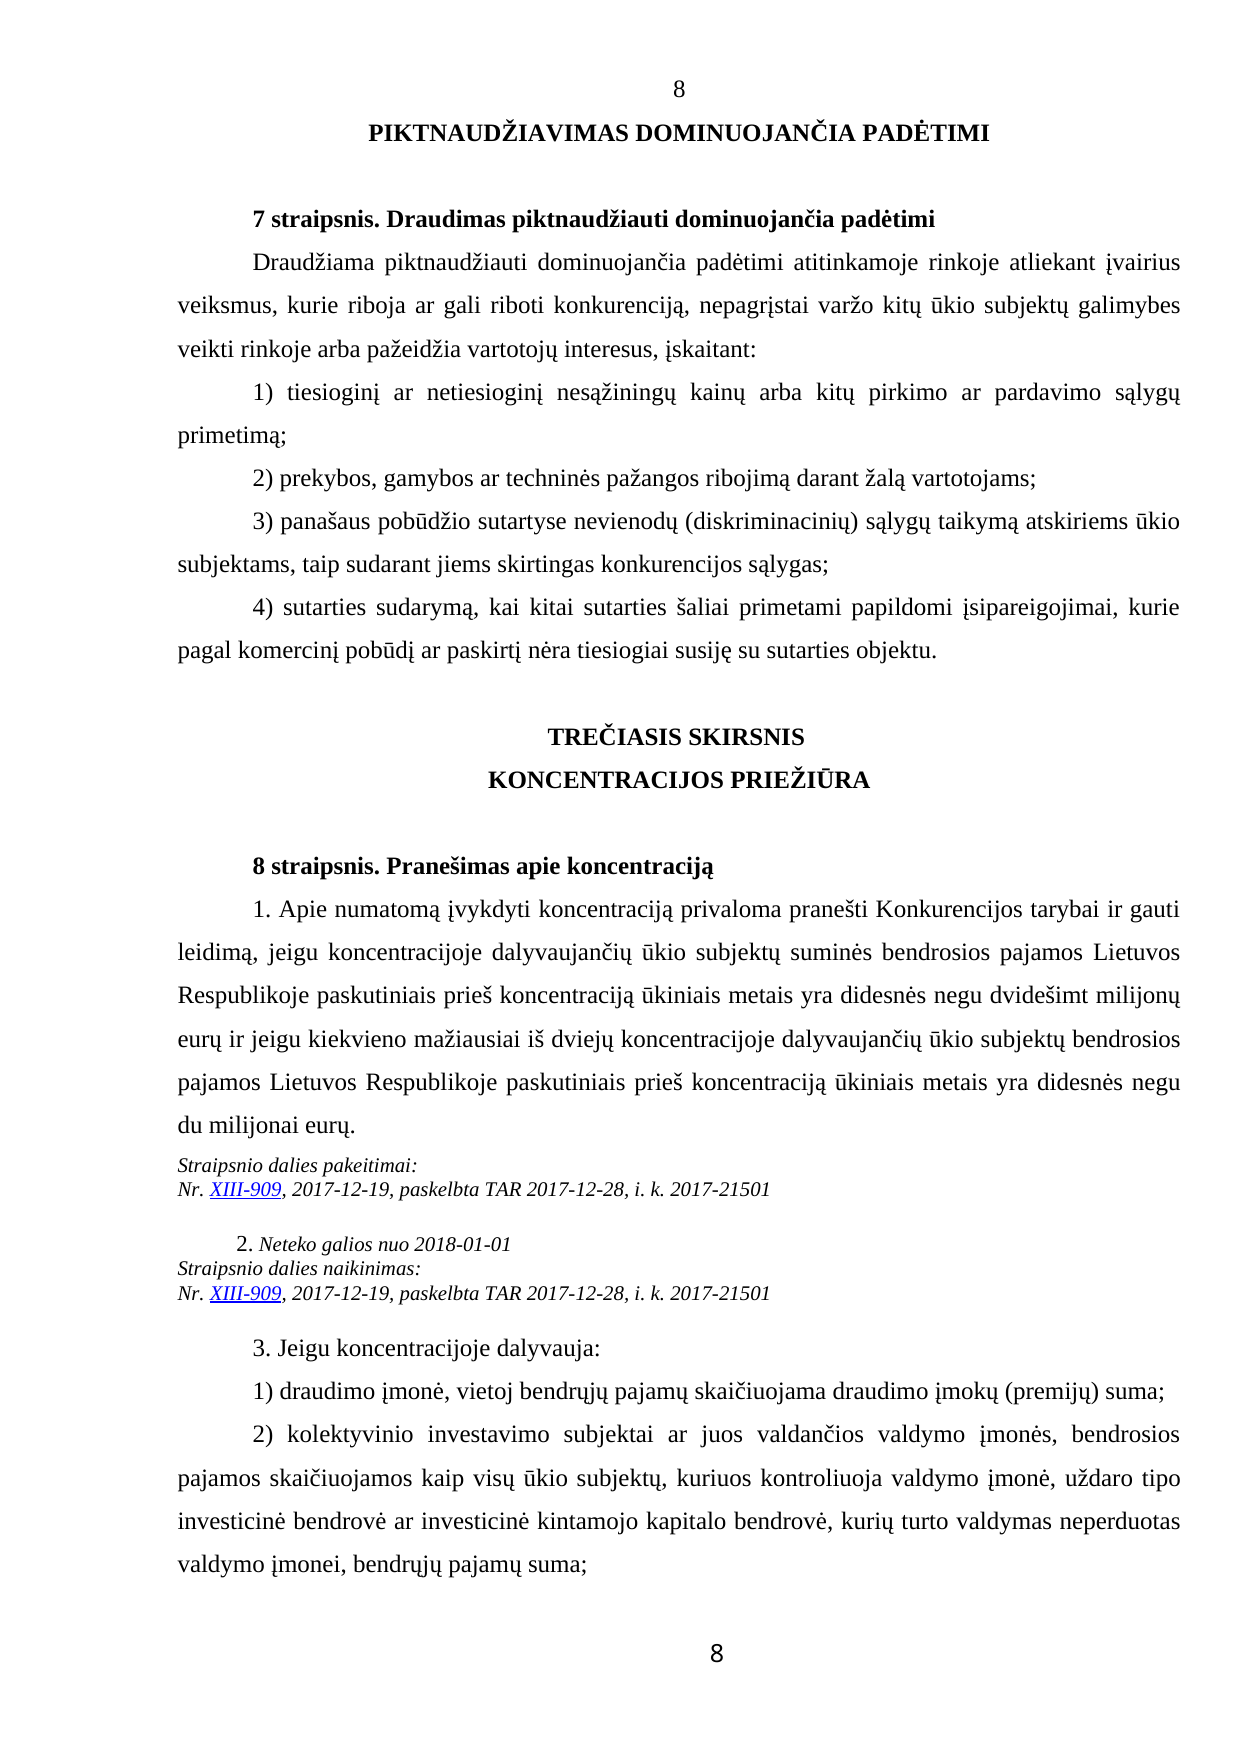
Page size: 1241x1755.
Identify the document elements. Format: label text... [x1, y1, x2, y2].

text 2) kolektyvinio investavimo subjektai ar juos valdančios valdymo įmonės, bendrosios pajamos skaičiuojamos kaip visų ūkio subjektų, kuriuos kontroliuoja valdymo įmonė, uždaro tipo investicinė bendrovė ar investicinė kintamojo kapitalo bendrovė, kurių turto valdymas neperduotas valdymo įmonei, bendrųjų pajamų suma; [177, 1419, 1181, 1578]
text Draudžiama piktnaudžiauti dominuojančia padėtimi atitinkamoje rinkoje atliekant įvairius veiksmus, kurie riboja ar gali riboti konkurenciją, nepagrįstai varžo kitų ūkio subjektų galimybes veikti rinkoje arba pažeidžia vartotojų interesus, įskaitant: [177, 247, 1181, 362]
text TREČIASIS SKIRSNIS [177, 722, 1181, 751]
text Nr. XIII-909, 2017-12-19, paskelbta TAR 2017-12-28, i. k. 2017-21501 [177, 1280, 1181, 1304]
text 4) sutarties sudarymą, kai kitai sutarties šaliai primetami papildomi įsipareigojimai, kurie pagal komercinį pobūdį ar paskirtį nėra tiesiogiai susiję su sutarties objektu. [177, 592, 1181, 664]
text 1) draudimo įmonė, vietoj bendrųjų pajamų skaičiuojama draudimo įmokų (premijų) suma; [177, 1376, 1181, 1405]
text Straipsnio dalies naikinimas: [177, 1256, 1181, 1280]
text 2) prekybos, gamybos ar techninės pažangos ribojimą darant žalą vartotojams; [177, 463, 1181, 492]
text 1) tiesioginį ar netiesioginį nesąžiningų kainų arba kitų pirkimo ar pardavimo sąlygų primetimą; [177, 377, 1181, 449]
text PIKTNAUDŽIAVIMAS DOMINUOJANČIA PADĖTIMI [177, 118, 1181, 147]
text 3. Jeigu koncentracijoje dalyvauja: [177, 1333, 1181, 1362]
text 3) panašaus pobūdžio sutartyse nevienodų (diskriminacinių) sąlygų taikymą atskiriems ūkio subjektams, taip sudarant jiems skirtingas konkurencijos sąlygas; [177, 506, 1181, 578]
text 2. Neteko galios nuo 2018-01-01 [177, 1230, 1181, 1256]
text Straipsnio dalies pakeitimai: [177, 1153, 1181, 1177]
text 8 straipsnis. Pranešimas apie koncentraciją [177, 851, 1181, 880]
text Nr. XIII-909, 2017-12-19, paskelbta TAR 2017-12-28, i. k. 2017-21501 [177, 1177, 1181, 1201]
text KONCENTRACIJOS PRIEŽIŪRA [177, 765, 1181, 794]
text 1. Apie numatomą įvykdyti koncentraciją privaloma pranešti Konkurencijos tarybai ir gauti leidimą, jeigu koncentracijoje dalyvaujančių ūkio subjektų suminės bendrosios pajamos Lietuvos Respublikoje paskutiniais prieš koncentraciją ūkiniais metais yra didesnės negu dvidešimt milijonų eurų ir jeigu kiekvieno mažiausiai iš dviejų koncentracijoje dalyvaujančių ūkio subjektų bendrosios pajamos Lietuvos Respublikoje paskutiniais prieš koncentraciją ūkiniais metais yra didesnės negu du milijonai eurų. [177, 894, 1181, 1139]
text 7 straipsnis. Draudimas piktnaudžiauti dominuojančia padėtimi [177, 204, 1181, 233]
